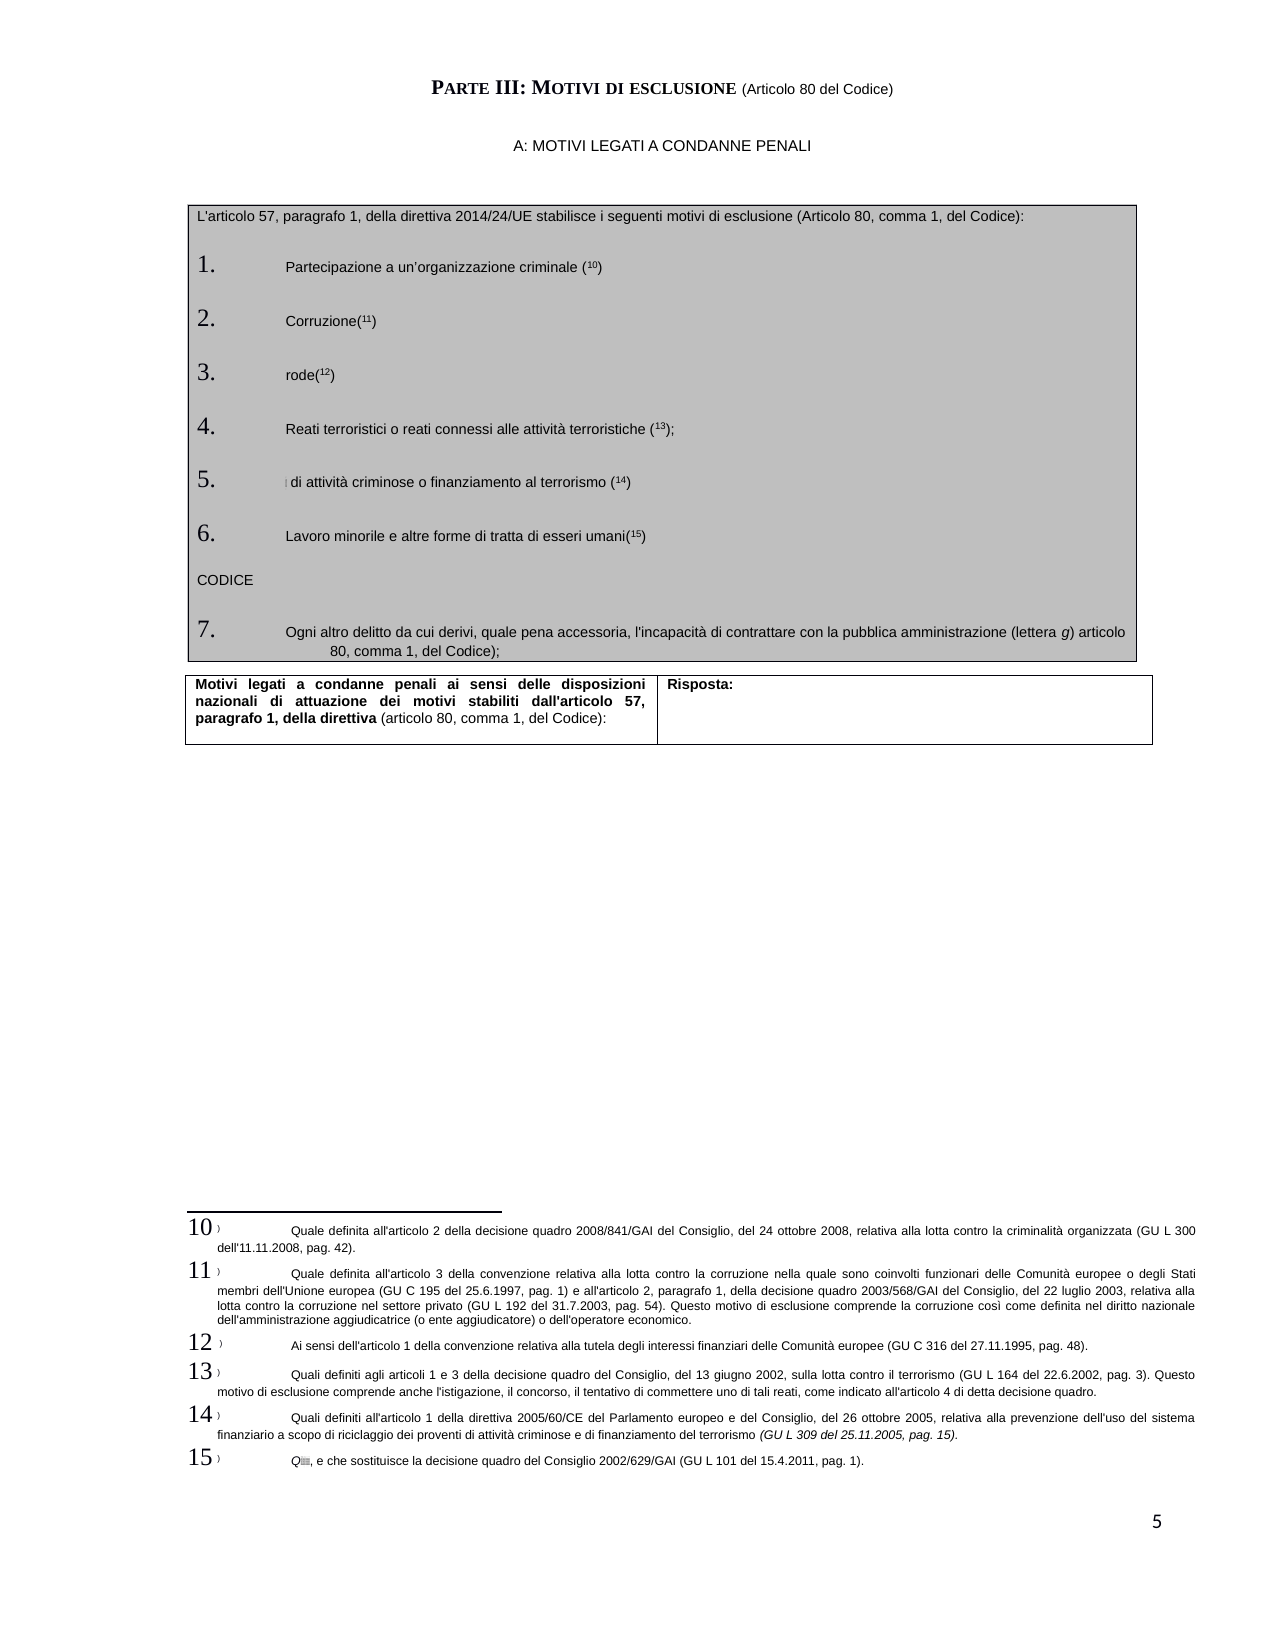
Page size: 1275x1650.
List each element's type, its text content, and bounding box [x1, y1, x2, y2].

list ) Quale definita all'articolo 2 della decisione quadro 2008/841/GAI del Consiglio, del 24 ottobre 2008, relativa alla lotta contro la criminalità organizzata (GU L 300 dell'11.11.2008, pag. 42). [187, 1212, 1197, 1255]
list Frode(); [189, 354, 1136, 386]
list ) Quali definiti all'articolo 2 della direttiva 2011/36/UE del Parlamento europeo e del Consiglio, del 5 aprile 2011, concernente la prevenzione e la repressione della tratta di esseri umani e la protezione delle vittime, e che sostituisce la decisione quadro del Consiglio 2002/629/GAI (GU L 101 del 15.4.2011, pag. 1). [187, 1442, 1197, 1471]
list ) Quale definita all'articolo 3 della convenzione relativa alla lotta contro la corruzione nella quale sono coinvolti funzionari delle Comunità europee o degli Stati membri dell'Unione europea (GU C 195 del 25.6.1997, pag. 1) e all'articolo 2, paragrafo 1, della decisione quadro 2003/568/GAI del Consiglio, del 22 luglio 2003, relativa alla lotta contro la corruzione nel settore privato (GU L 192 del 31.7.2003, pag. 54). Questo motivo di esclusione comprende la corruzione così come definita nel diritto nazionale dell'amministrazione aggiudicatrice (o ente aggiudicatore) o dell'operatore economico. [187, 1255, 1197, 1327]
list Partecipazione a un’organizzazione criminale () [189, 246, 1136, 278]
list ) Quali definiti all'articolo 1 della direttiva 2005/60/CE del Parlamento europeo e del Consiglio, del 26 ottobre 2005, relativa alla prevenzione dell'uso del sistema finanziario a scopo di riciclaggio dei proventi di attività criminose e di finanziamento del terrorismo (GU L 309 del 25.11.2005, pag. 15). [187, 1399, 1197, 1442]
text CODICE [189, 569, 1136, 589]
table_header Motivi legati a condanne penali ai sensi delle disposizioni nazionali di attuazione dei motivi stabiliti dall'articolo 57, paragrafo 1, della direttiva (articolo 80, comma 1, del Codice): [186, 676, 657, 744]
text L'articolo 57, paragrafo 1, della direttiva 2014/24/UE stabilisce i seguenti motivi di esclusione (Articolo 80, comma 1, del Codice): [189, 206, 1136, 224]
title A: Motivi legati a condanne penali [187, 137, 1137, 154]
list ) Ai sensi dell'articolo 1 della convenzione relativa alla tutela degli interessi finanziari delle Comunità europee (GU C 316 del 27.11.1995, pag. 48). [187, 1327, 1197, 1356]
list Ogni altro delitto da cui derivi, quale pena accessoria, l'incapacità di contrattare con la pubblica amministrazione (lettera g) articolo 80, comma 1, del Codice); [189, 611, 1136, 661]
list Reati terroristici o reati connessi alle attività terroristiche (); [189, 408, 1136, 439]
list ) Quali definiti agli articoli 1 e 3 della decisione quadro del Consiglio, del 13 giugno 2002, sulla lotta contro il terrorismo (GU L 164 del 22.6.2002, pag. 3). Questo motivo di esclusione comprende anche l'istigazione, il concorso, il tentativo di commettere uno di tali reati, come indicato all'articolo 4 di detta decisione quadro. [187, 1356, 1197, 1399]
list Lavoro minorile e altre forme di tratta di esseri umani() [189, 515, 1136, 547]
table_header Risposta: [658, 676, 1152, 744]
list Corruzione() [189, 300, 1136, 332]
title Parte III: Motivi di esclusione (Articolo 80 del Codice) [187, 75, 1137, 99]
list Riciclaggio di proventi di attività criminose o finanziamento al terrorismo (); [189, 461, 1136, 493]
